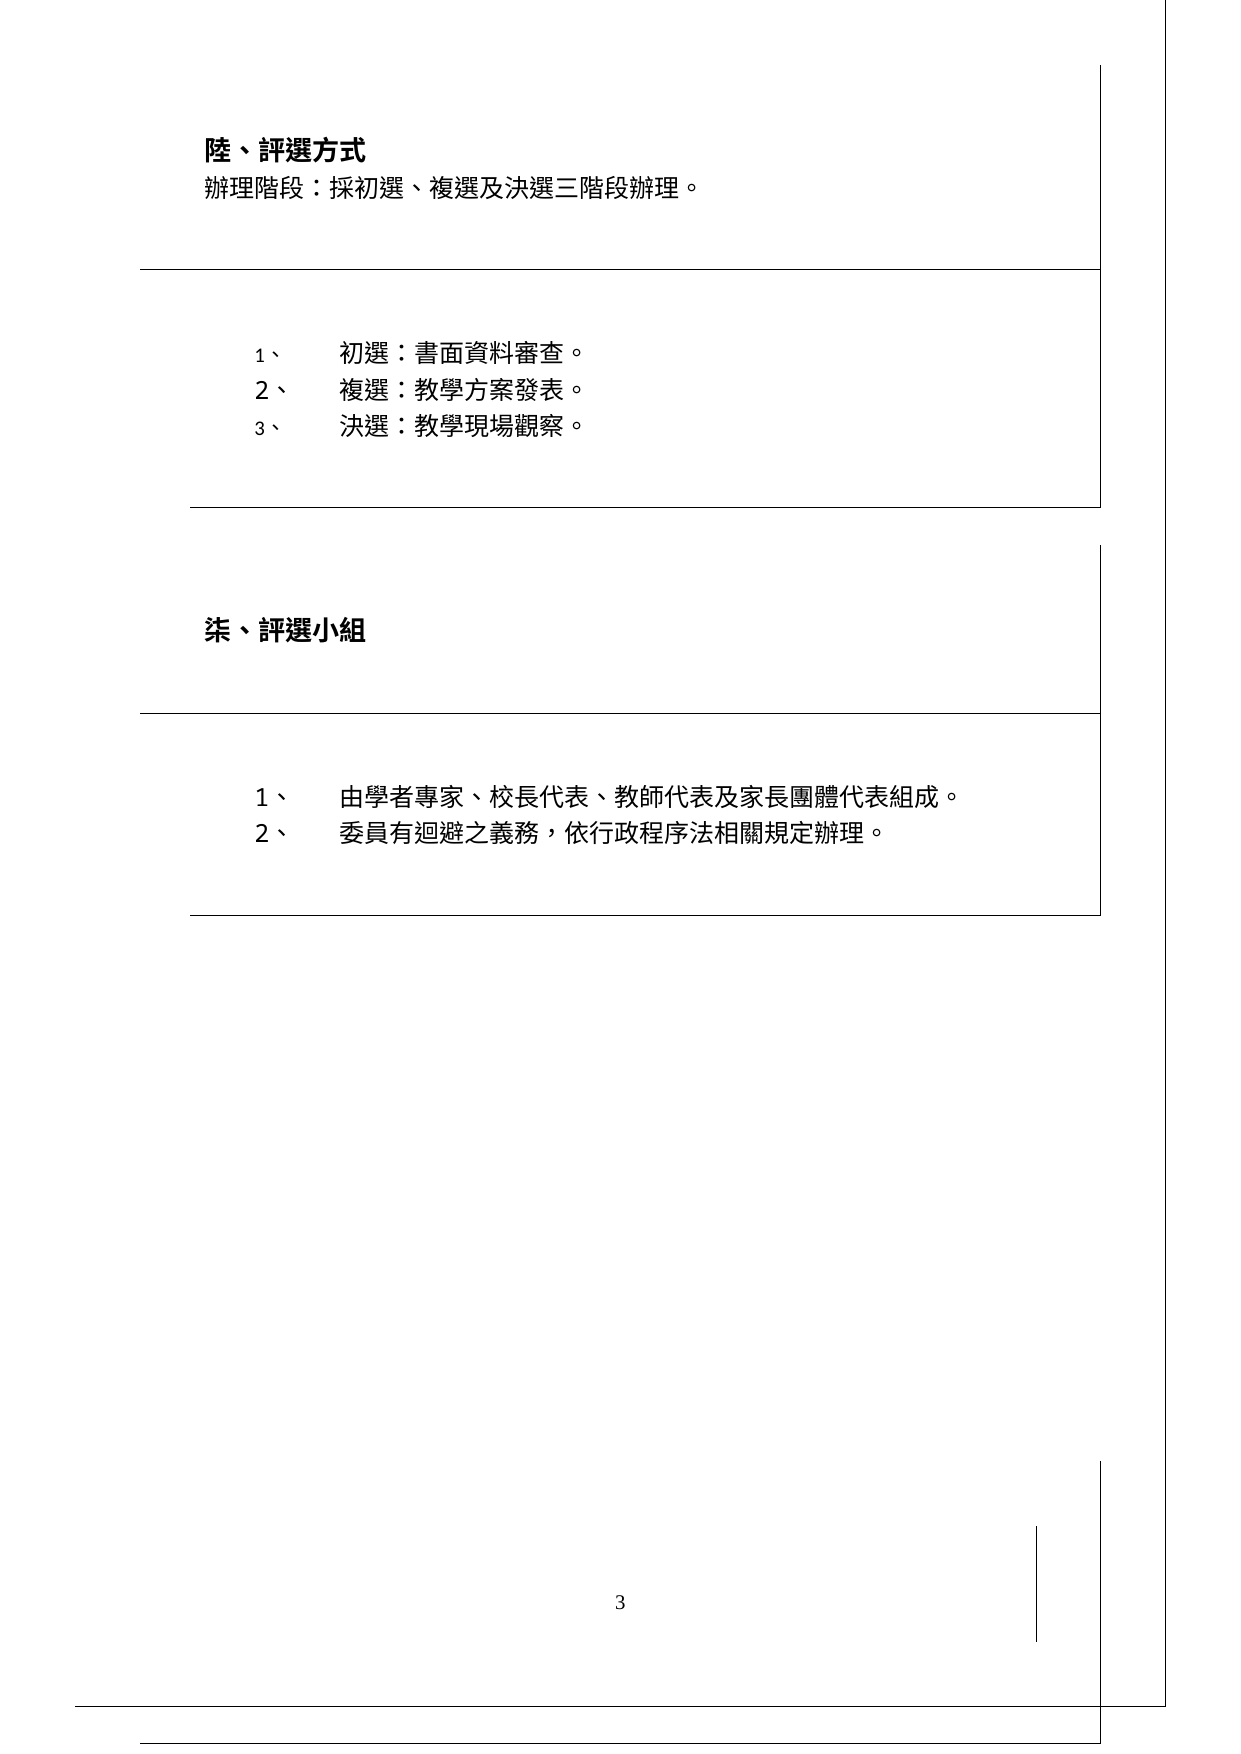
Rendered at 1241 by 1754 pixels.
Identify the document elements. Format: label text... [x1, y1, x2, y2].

text 柒、評選小組 [139, 545, 1100, 713]
list 決選：教學現場觀察。 [189, 406, 1100, 507]
list 委員有迴避之義務，依行政程序法相關規定辦理。 [189, 814, 1100, 915]
text 陸、評選方式 [139, 64, 1101, 168]
text 辦理階段：採初選、複選及決選三階段辦理。 [139, 168, 1100, 269]
list 初選：書面資料審查。 [189, 269, 1100, 370]
list 由學者專家、校長代表、教師代表及家長團體代表組成。 [189, 713, 1100, 814]
list 複選：教學方案發表。 [189, 370, 1100, 406]
